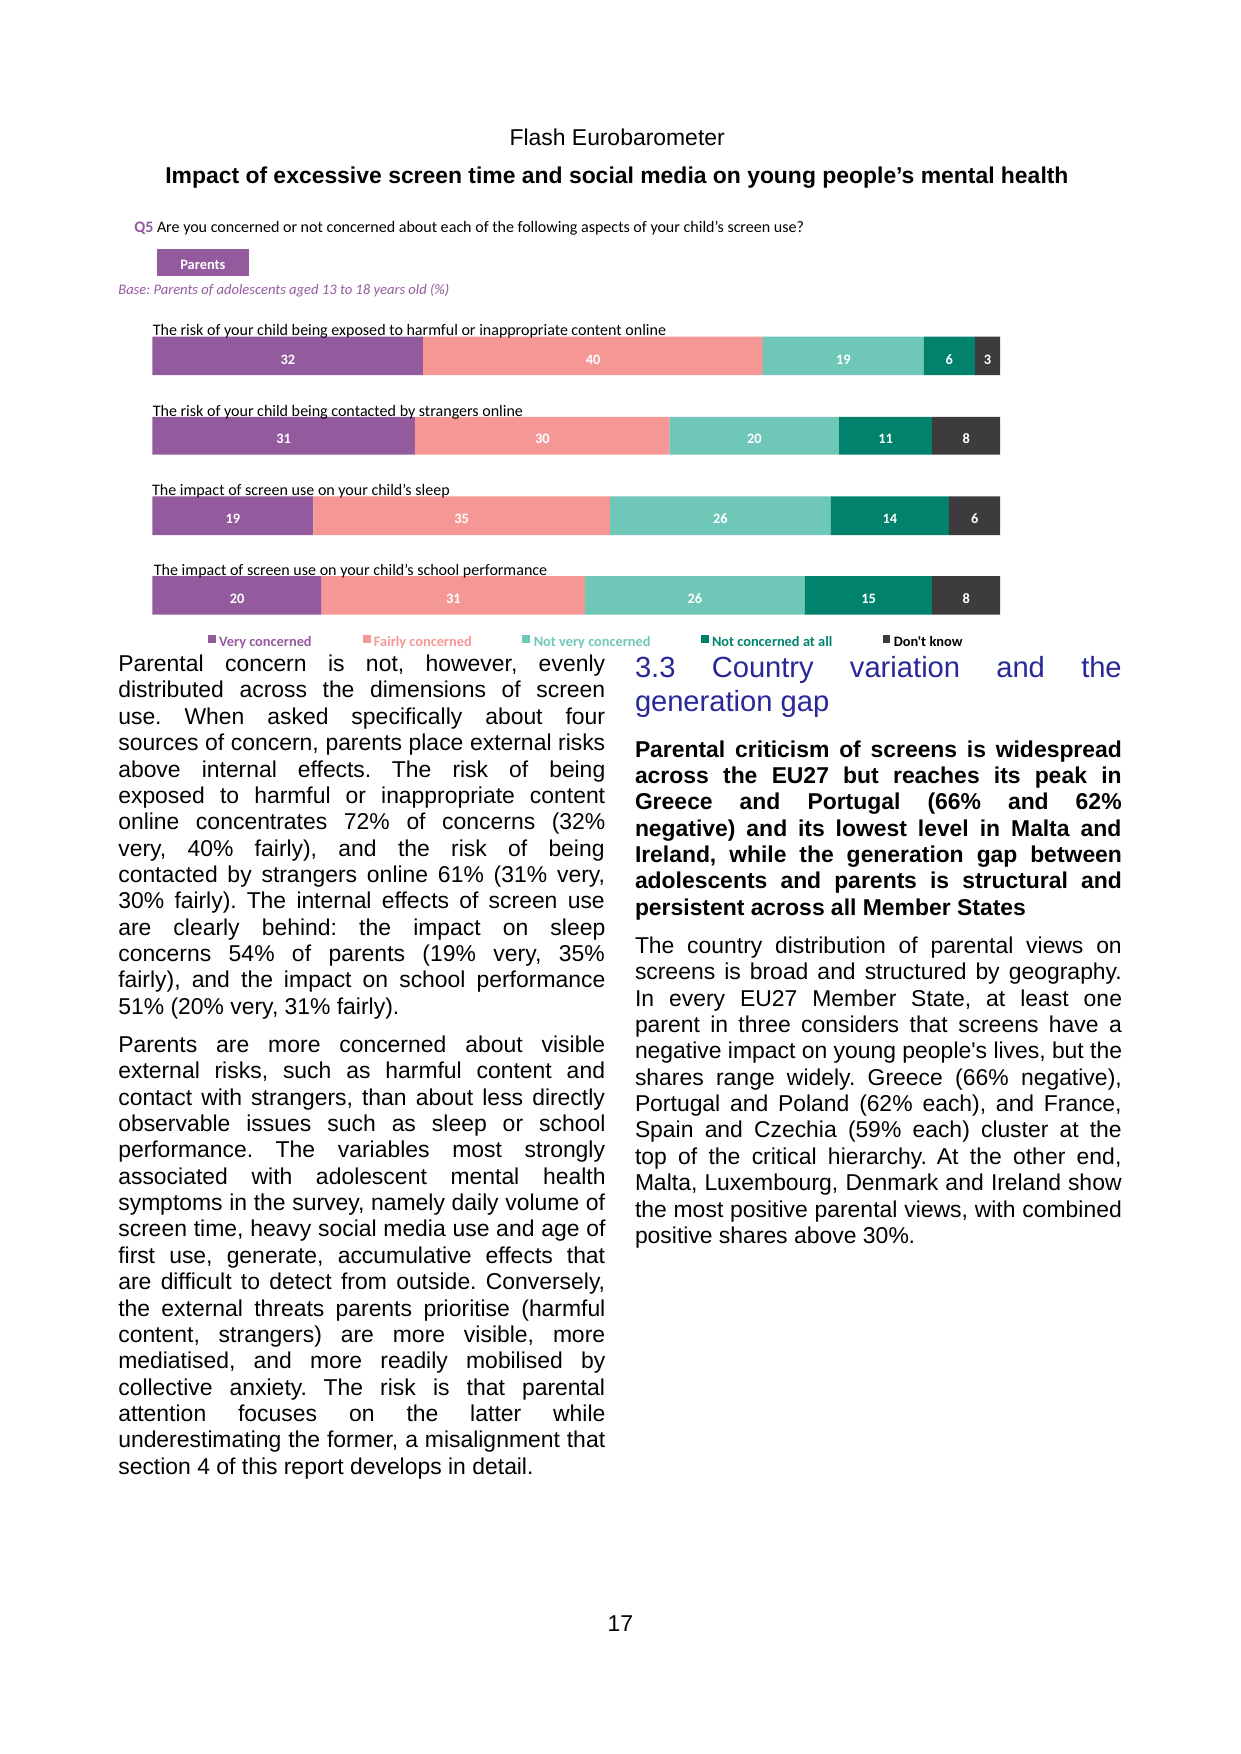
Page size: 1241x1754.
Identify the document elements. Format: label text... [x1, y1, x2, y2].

text Parents are more concerned about visible external risks, such as harmful content and contact with strangers, than about less directly observable issues such as sleep or school performance. The variables most strongly associated with adolescent mental health symptoms in the survey, namely daily volume of screen time, heavy social media use and age of first use, generate, accumulative effects that are difficult to detect from outside. Conversely, the external threats parents prioritise (harmful content, strangers) are more visible, more mediatised, and more readily mobilised by collective anxiety. The risk is that parental attention focuses on the latter while underestimating the former, a misalignment that section 4 of this report develops in detail. [118, 1031, 605, 1479]
text Parental concern is not, however, evenly distributed across the dimensions of screen use. When asked specifically about four sources of concern, parents place external risks above internal effects. The risk of being exposed to harmful or inappropriate content online concentrates 72% of concerns (32% very, 40% fairly), and the risk of being contacted by strangers online 61% (31% very, 30% fairly). The internal effects of screen use are clearly behind: the impact on sleep concerns 54% of parents (19% very, 35% fairly), and the impact on school performance 51% (20% very, 31% fairly). [118, 224, 605, 1019]
subtitle 3.3 Country variation and the generation gap [635, 224, 1122, 717]
text The country distribution of parental views on screens is broad and structured by geography. In every EU27 Member State, at least one parent in three considers that screens have a negative impact on young people's lives, but the shares range widely. Greece (66% negative), Portugal and Poland (62% each), and France, Spain and Czechia (59% each) cluster at the top of the critical hierarchy. At the other end, Malta, Luxembourg, Denmark and Ireland show the most positive parental views, with combined positive shares above 30%. [635, 932, 1122, 1248]
text Parental criticism of screens is widespread across the EU27 but reaches its peak in Greece and Portugal (66% and 62% negative) and its lowest level in Malta and Ireland, while the generation gap between adolescents and parents is structural and persistent across all Member States [635, 736, 1122, 920]
